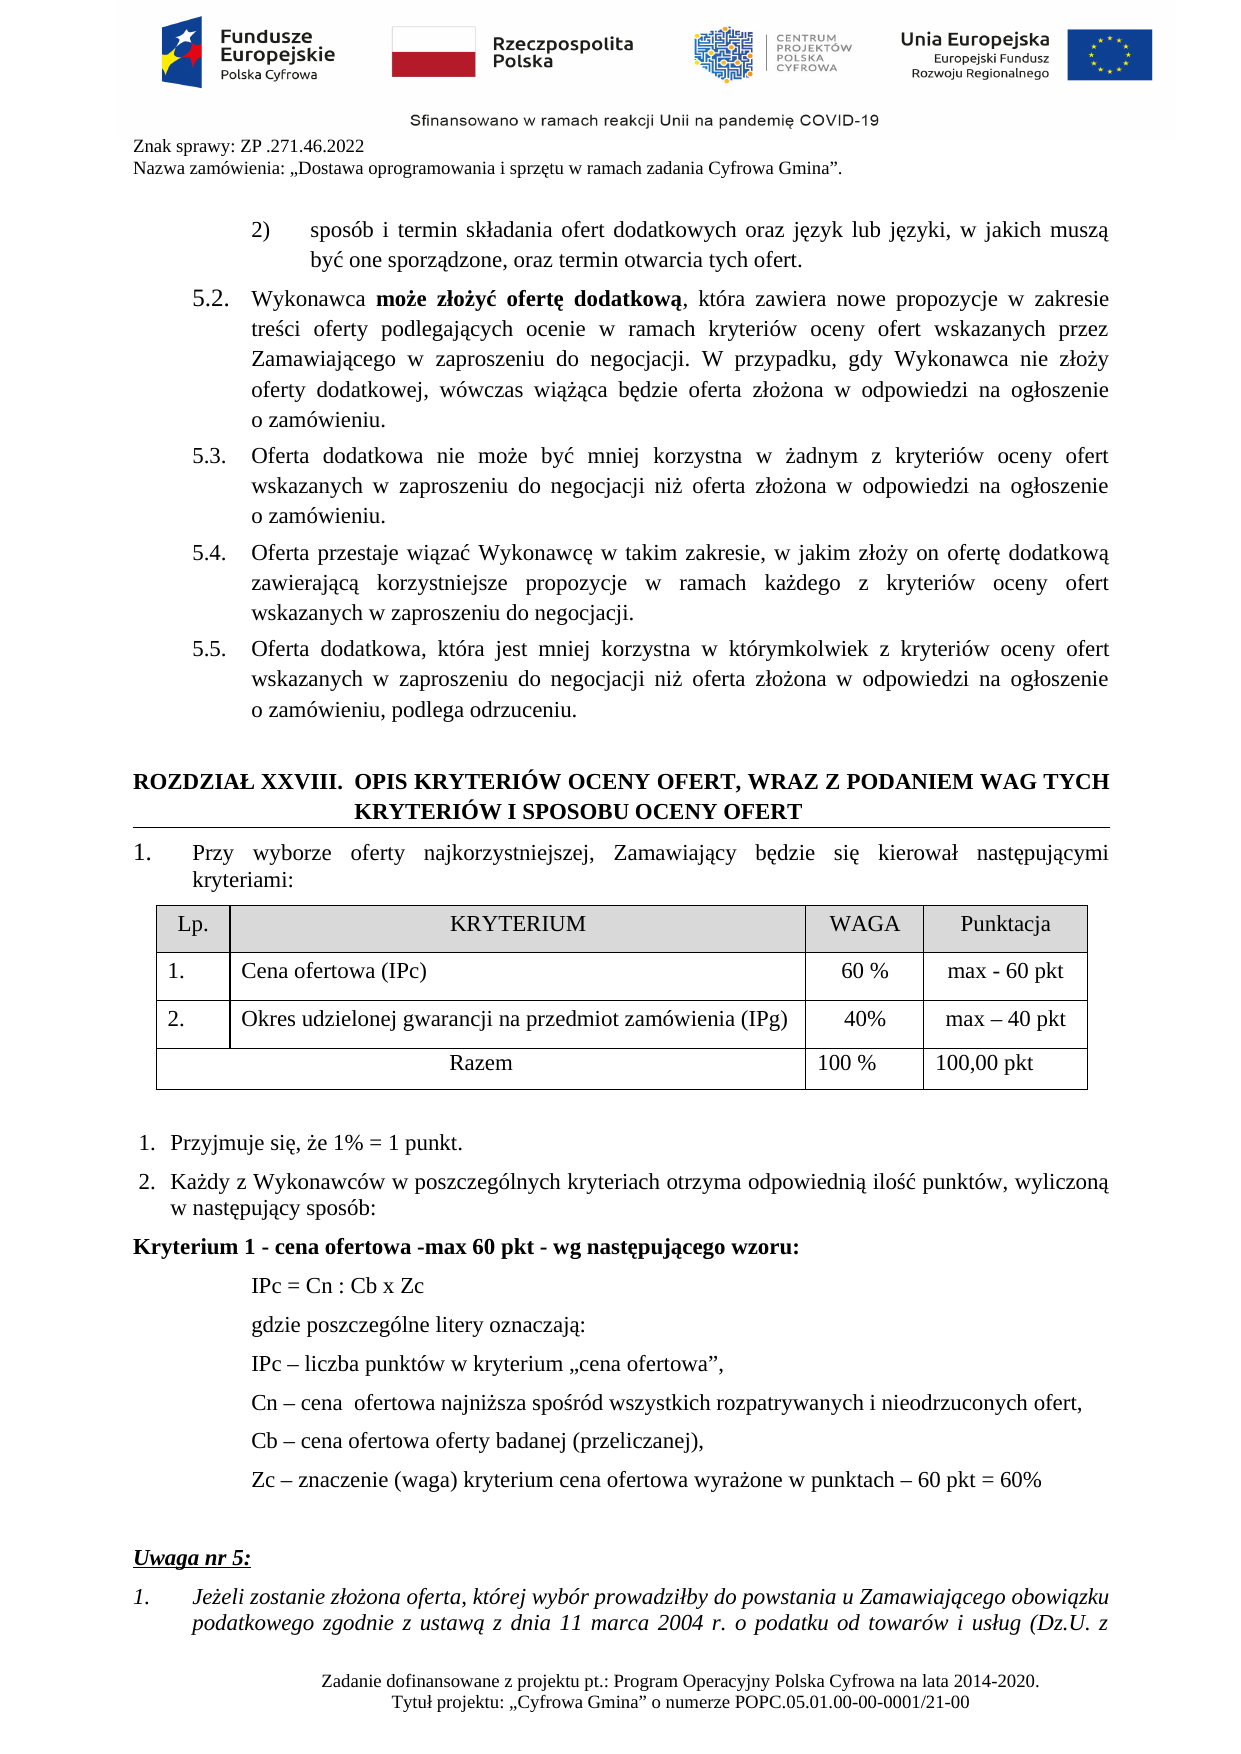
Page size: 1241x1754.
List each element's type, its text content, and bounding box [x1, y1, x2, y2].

table_header WAGA [806, 906, 923, 952]
table_cell 100 % [806, 1049, 923, 1089]
table_header Punktacja [924, 906, 1087, 952]
list Oferta przestaje wiązać Wykonawcę w takim zakresie, w jakim złoży on ofertę dodatkową zawierającą korzystniejsze propozycje w ramach każdego z kryteriów oceny ofert wskazanych w zaproszeniu do negocjacji. [192, 539, 1110, 625]
picture [116, 2, 1177, 139]
table_header Lp. [157, 906, 229, 952]
text Cb – cena ofertowa oferty badanej (przeliczanej), [251, 1427, 1110, 1454]
text Cn – cena ofertowa najniższa spośród wszystkich rozpatrywanych i nieodrzuconych ofert, [251, 1389, 1110, 1415]
table_cell Razem [157, 1049, 805, 1089]
list Oferta dodatkowa, która jest mniej korzystna w którymkolwiek z kryteriów oceny ofert wskazanych w zaproszeniu do negocjacji niż oferta złożona w odpowiedzi na ogłoszenie o zamówieniu, podlega odrzuceniu. [192, 635, 1110, 722]
text IPc – liczba punktów w kryterium „cena ofertowa”, [251, 1350, 1110, 1376]
text ROZDZIAŁ XXVIII. OPIS KRYTERIÓW OCENY OFERT, WRAZ Z PODANIEM WAG TYCH KRYTERIÓW I SPOSOBU OCENY OFERT [133, 768, 1110, 827]
text gdzie poszczególne litery oznaczają: [251, 1311, 1110, 1337]
table_cell 1. [157, 953, 229, 1000]
list Przy wyborze oferty najkorzystniejszej, Zamawiający będzie się kierował następującymi kryteriami: [133, 837, 1110, 892]
text IPc = Cn : Cb x Zc [251, 1272, 1110, 1298]
text Zc – znaczenie (waga) kryterium cena ofertowa wyrażone w punktach – 60 pkt = 60% [251, 1466, 1110, 1493]
list Przyjmuje się, że 1% = 1 punkt. [133, 1129, 1110, 1156]
text Uwaga nr 5: [133, 1544, 1110, 1570]
list Kryterium 1 - cena ofertowa -max 60 pkt - wg następującego wzoru: [133, 1233, 1110, 1259]
table_cell max – 40 pkt [924, 1001, 1087, 1048]
table_cell Cena ofertowa (IPc) [231, 953, 805, 1000]
list Oferta dodatkowa nie może być mniej korzystna w żadnym z kryteriów oceny ofert wskazanych w zaproszeniu do negocjacji niż oferta złożona w odpowiedzi na ogłoszenie o zamówieniu. [192, 442, 1110, 529]
table_cell 60 % [806, 953, 923, 1000]
table_header KRYTERIUM [231, 906, 805, 952]
list sposób i termin składania ofert dodatkowych oraz język lub języki, w jakich muszą być one sporządzone, oraz termin otwarcia tych ofert. [251, 216, 1110, 273]
list Jeżeli zostanie złożona oferta, której wybór prowadziłby do powstania u Zamawiającego obowiązku podatkowego zgodnie z ustawą z dnia 11 marca 2004 r. o podatku od towarów i usług (Dz.U. z [133, 1583, 1110, 1636]
list Wykonawca może złożyć ofertę dodatkową, która zawiera nowe propozycje w zakresie treści oferty podlegających ocenie w ramach kryteriów oceny ofert wskazanych przez Zamawiającego w zaproszeniu do negocjacji. W przypadku, gdy Wykonawca nie złoży oferty dodatkowej, wówczas wiążąca będzie oferta złożona w odpowiedzi na ogłoszenie o zamówieniu. [192, 283, 1110, 432]
table_cell max - 60 pkt [924, 953, 1087, 1000]
table_cell 40% [806, 1001, 923, 1048]
table_cell 100,00 pkt [924, 1049, 1087, 1089]
table_cell 2. [157, 1001, 229, 1048]
list Każdy z Wykonawców w poszczególnych kryteriach otrzyma odpowiednią ilość punktów, wyliczoną w następujący sposób: [133, 1168, 1110, 1221]
table_cell Okres udzielonej gwarancji na przedmiot zamówienia (IPg) [231, 1001, 805, 1048]
